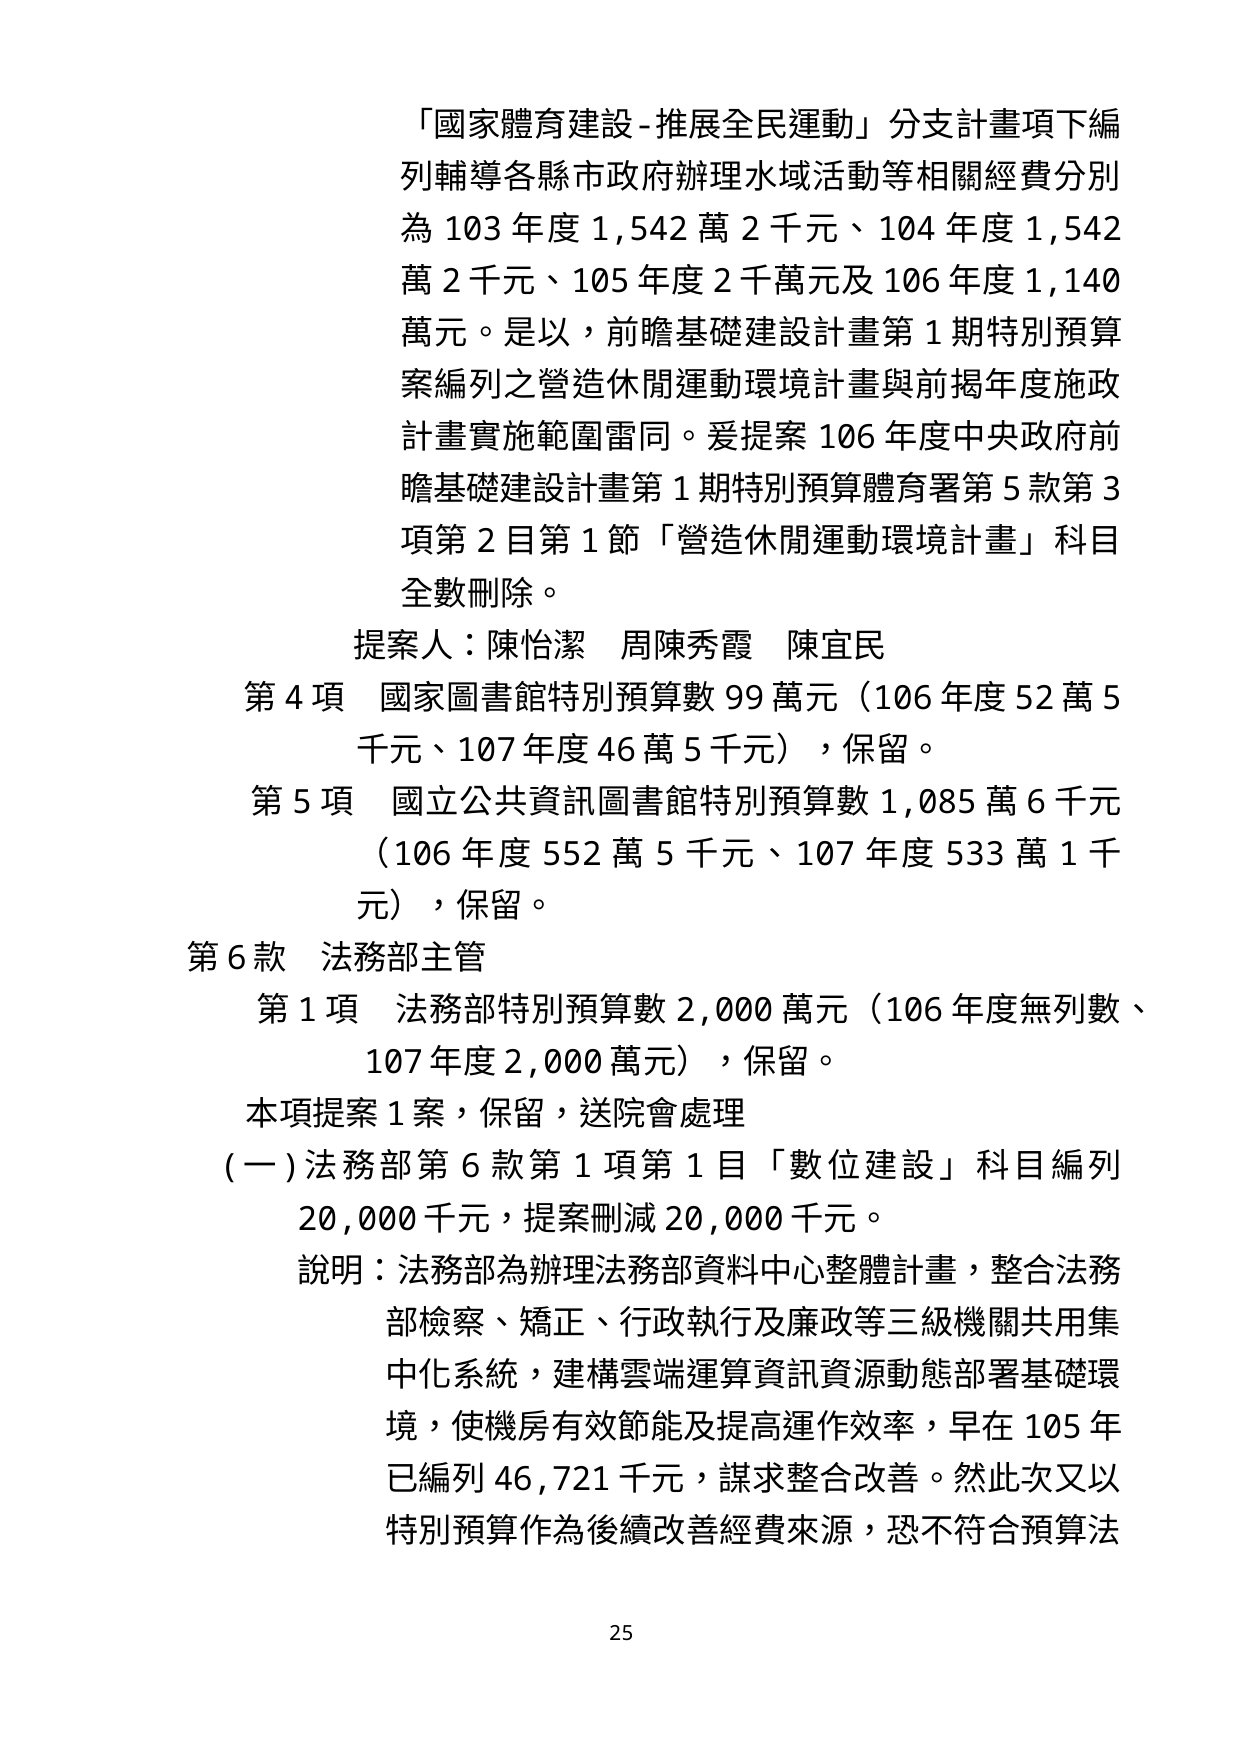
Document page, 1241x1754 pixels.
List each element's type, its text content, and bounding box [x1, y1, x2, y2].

text 提案人：陳怡潔 周陳秀霞 陳宜民 [353, 615, 1122, 667]
text 第5項 國立公共資訊圖書館特別預算數1,085萬6千元（106年度552萬5千元、107年度533萬1千元），保留。 [120, 772, 1122, 928]
text 第1項 法務部特別預算數2,000萬元（106年度無列數、107年度2,000萬元），保留。 [106, 980, 1122, 1084]
text 「國家體育建設-推展全民運動」分支計畫項下編列輔導各縣市政府辦理水域活動等相關經費分別為103年度1,542萬2千元、104年度1,542萬2千元、105年度2千萬元及106年度1,140萬元。是以，前瞻基礎建設計畫第1期特別預算案編列之營造休閒運動環境計畫與前揭年度施政計畫實施範圍雷同。爰提案106年度中央政府前瞻基礎建設計畫第1期特別預算體育署第5款第3項第2目第1節「營造休閒運動環境計畫」科目全數刪除。 [297, 94, 1122, 615]
text 第6款 法務部主管 [120, 928, 1122, 980]
text 第4項 國家圖書館特別預算數99萬元（106年度52萬5千元、107年度46萬5千元），保留。 [120, 667, 1122, 772]
text 說明：法務部為辦理法務部資料中心整體計畫，整合法務部檢察、矯正、行政執行及廉政等三級機關共用集中化系統，建構雲端運算資訊資源動態部署基礎環境，使機房有效節能及提高運作效率，早在105年已編列46,721千元，謀求整合改善。然此次又以特別預算作為後續改善經費來源，恐不符合預算法 [297, 1240, 1122, 1553]
text 本項提案1案，保留，送院會處理 [106, 1084, 1122, 1136]
text (一)法務部第6款第1項第1目「數位建設」科目編列20,000千元，提案刪減20,000千元。 [219, 1136, 1122, 1240]
